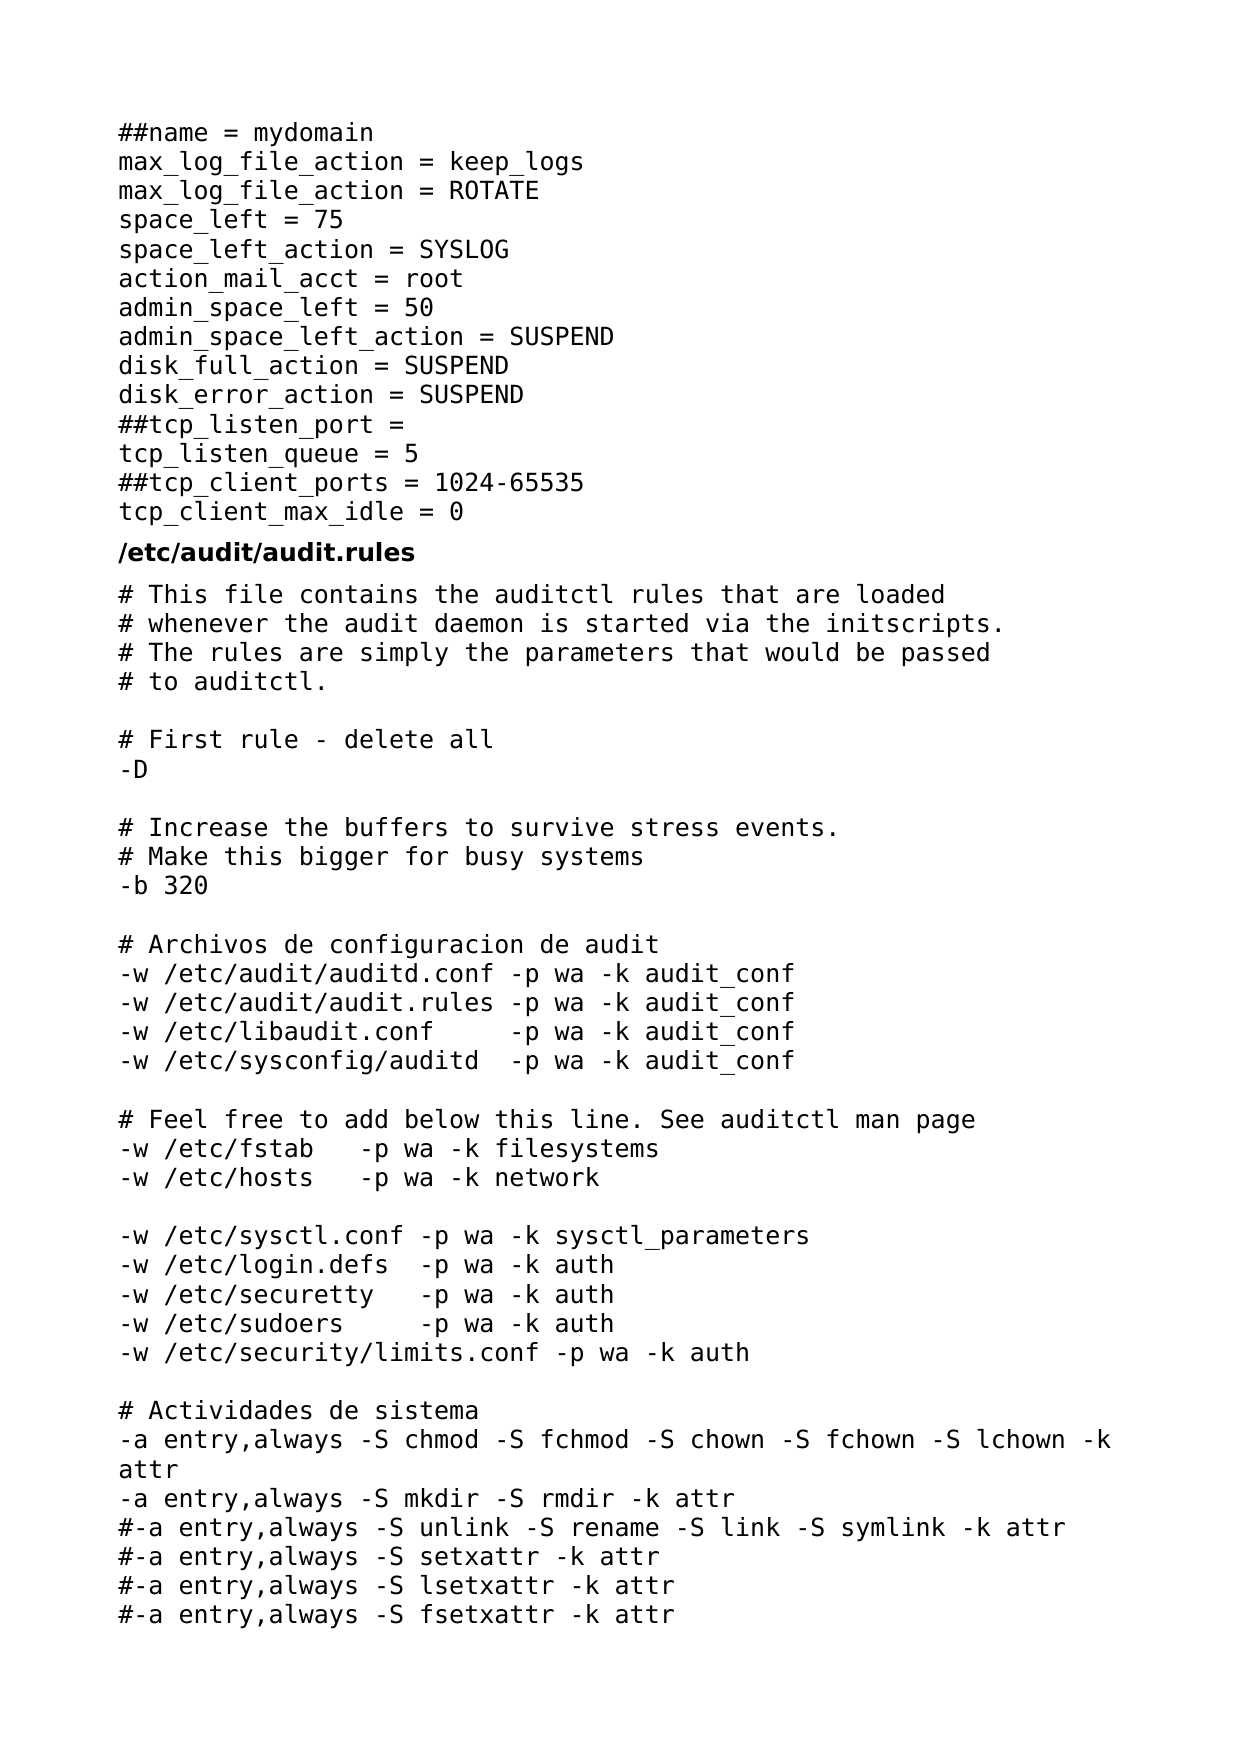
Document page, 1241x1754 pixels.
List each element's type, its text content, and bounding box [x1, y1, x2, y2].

text /etc/audit/audit.rules [118, 538, 1122, 567]
text ##name = mydomain max_log_file_action = keep_logs max_log_file_action = ROTATE space_left = 75 space_left_action = SYSLOG action_mail_acct = root admin_space_left = 50 admin_space_left_action = SUSPEND disk_full_action = SUSPEND disk_error_action = SUSPEND ##tcp_listen_port = tcp_listen_queue = 5 ##tcp_client_ports = 1024-65535 tcp_client_max_idle = 0 [118, 118, 1122, 526]
text # This file contains the auditctl rules that are loaded # whenever the audit daemon is started via the initscripts. # The rules are simply the parameters that would be passed # to auditctl. # First rule - delete all -D # Increase the buffers to survive stress events. # Make this bigger for busy systems -b 320 # Archivos de configuracion de audit -w /etc/audit/auditd.conf -p wa -k audit_conf -w /etc/audit/audit.rules -p wa -k audit_conf -w /etc/libaudit.conf -p wa -k audit_conf -w /etc/sysconfig/auditd -p wa -k audit_conf # Feel free to add below this line. See auditctl man page -w /etc/fstab -p wa -k filesystems -w /etc/hosts -p wa -k network -w /etc/sysctl.conf -p wa -k sysctl_parameters -w /etc/login.defs -p wa -k auth -w /etc/securetty -p wa -k auth -w /etc/sudoers -p wa -k auth -w /etc/security/limits.conf -p wa -k auth # Actividades de sistema -a entry,always -S chmod -S fchmod -S chown -S fchown -S lchown -k attr -a entry,always -S mkdir -S rmdir -k attr #-a entry,always -S unlink -S rename -S link -S symlink -k attr #-a entry,always -S setxattr -k attr #-a entry,always -S lsetxattr -k attr #-a entry,always -S fsetxattr -k attr [118, 580, 1122, 1630]
